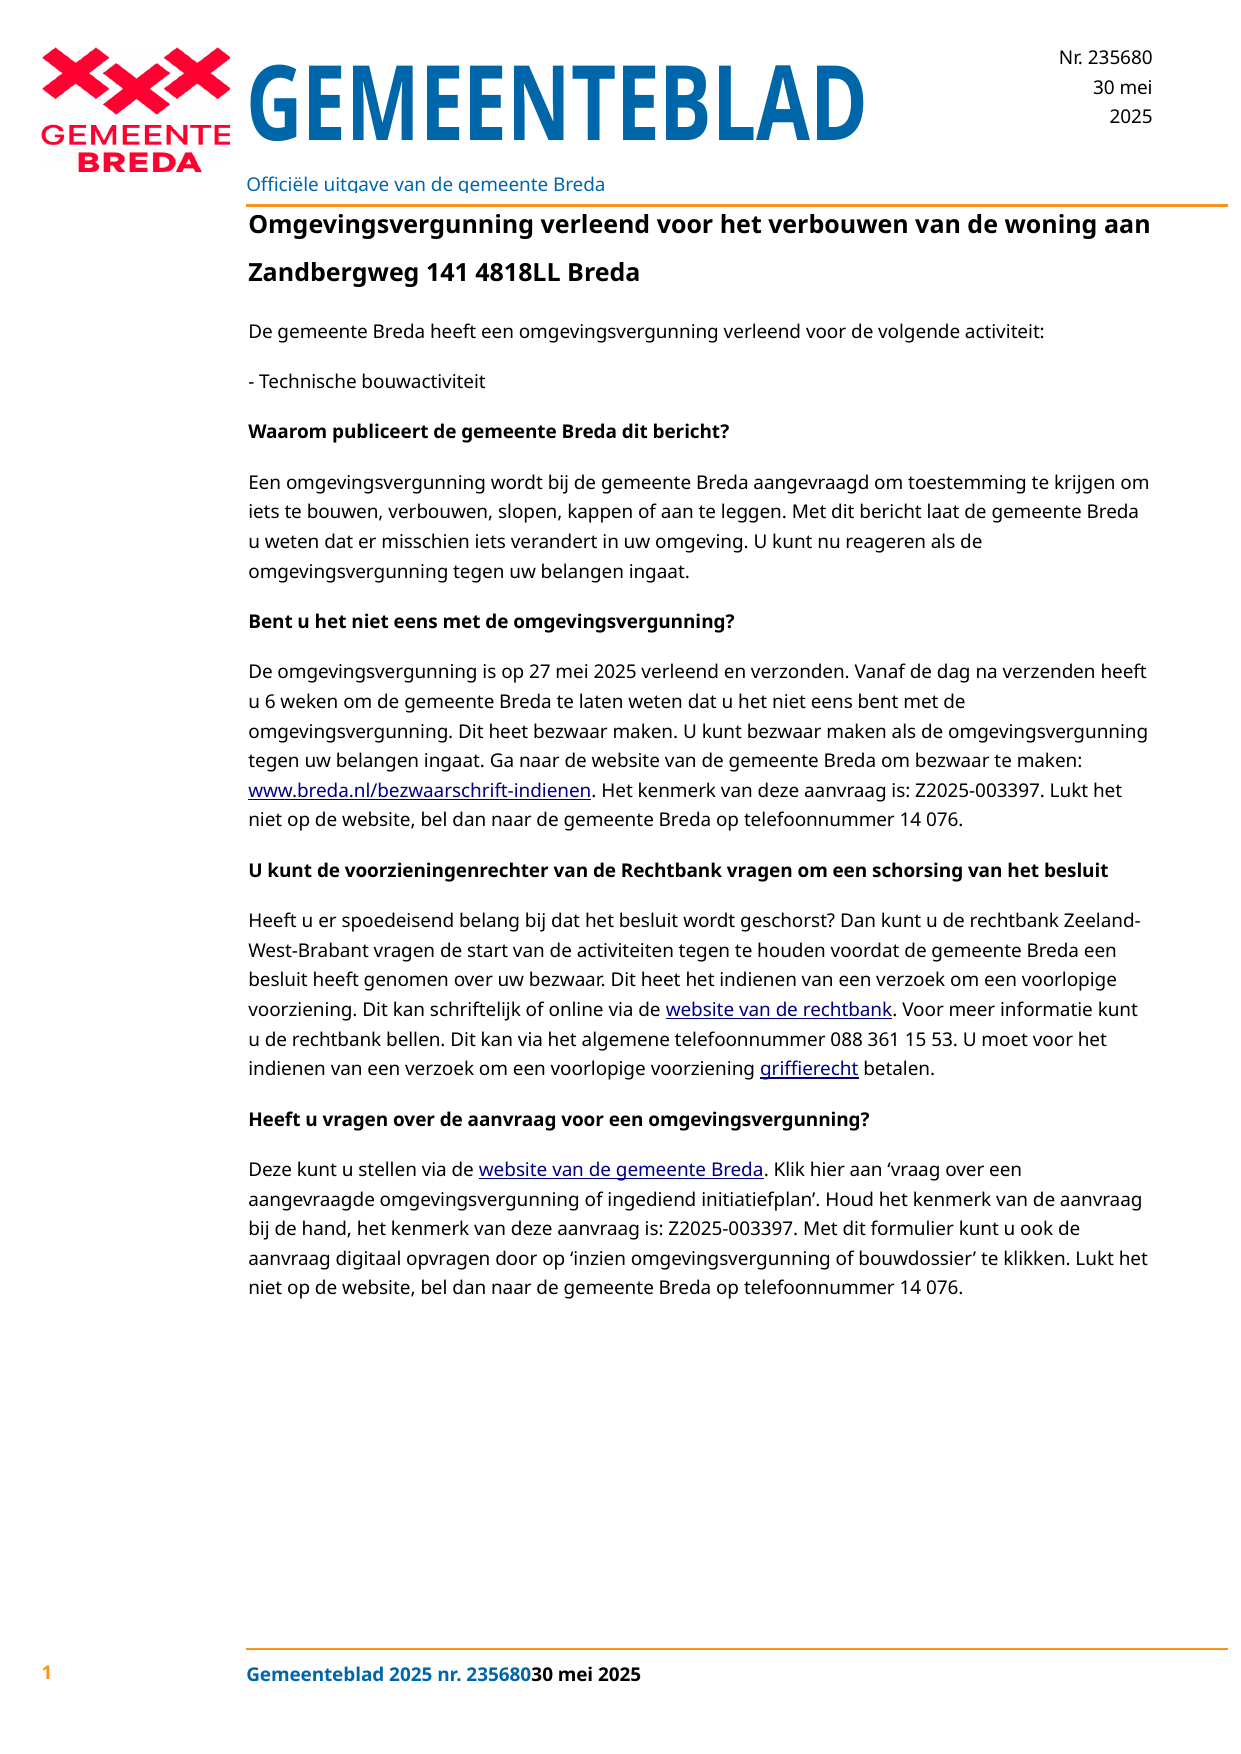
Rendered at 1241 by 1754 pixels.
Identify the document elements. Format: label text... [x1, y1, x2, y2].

text - Technische bouwactiviteit [248, 368, 1152, 394]
text Heeft u er spoedeisend belang bij dat het besluit wordt geschorst? Dan kunt u de rechtbank Zeeland-West-Brabant vragen de start van de activiteiten tegen te houden voordat de gemeente Breda een besluit heeft genomen over uw bezwaar. Dit heet het indienen van een verzoek om een voorlopige voorziening. Dit kan schriftelijk of online via de website van de rechtbank. Voor meer informatie kunt u de rechtbank bellen. Dit kan via het algemene telefoonnummer 088 361 15 53. U moet voor het indienen van een verzoek om een voorlopige voorziening griffierecht betalen. [248, 907, 1152, 1081]
text Waarom publiceert de gemeente Breda dit bericht? [248, 419, 1152, 444]
text Deze kunt u stellen via de website van de gemeente Breda. Klik hier aan ‘vraag over een aangevraagde omgevingsvergunning of ingediend initiatiefplan’. Houd het kenmerk van de aanvraag bij de hand, het kenmerk van deze aanvraag is: Z2025-003397. Met dit formulier kunt u ook de aanvraag digitaal opvragen door op ‘inzien omgevingsvergunning of bouwdossier’ te klikken. Lukt het niet op de website, bel dan naar de gemeente Breda op telefoonnummer 14 076. [248, 1156, 1152, 1300]
text Heeft u vragen over de aanvraag voor een omgevingsvergunning? [248, 1106, 1152, 1132]
text De omgevingsvergunning is op 27 mei 2025 verleend en verzonden. Vanaf de dag na verzenden heeft u 6 weken om de gemeente Breda te laten weten dat u het niet eens bent met de omgevingsvergunning. Dit heet bezwaar maken. U kunt bezwaar maken als de omgevingsvergunning tegen uw belangen ingaat. Ga naar de website van de gemeente Breda om bezwaar te maken: www.breda.nl/bezwaarschrift-indienen. Het kenmerk van deze aanvraag is: Z2025-003397. Lukt het niet op de website, bel dan naar de gemeente Breda op telefoonnummer 14 076. [248, 659, 1152, 832]
text Een omgevingsvergunning wordt bij de gemeente Breda aangevraagd om toestemming te krijgen om iets te bouwen, verbouwen, slopen, kappen of aan te leggen. Met dit bericht laat de gemeente Breda u weten dat er misschien iets verandert in uw omgeving. U kunt nu reageren als de omgevingsvergunning tegen uw belangen ingaat. [248, 469, 1152, 584]
text Bent u het niet eens met de omgevingsvergunning? [248, 608, 1152, 634]
picture [41, 47, 231, 172]
text U kunt de voorzieningenrechter van de Rechtbank vragen om een schorsing van het besluit [248, 857, 1152, 883]
text Omgevingsvergunning verleend voor het verbouwen van de woning aan Zandbergweg 141 4818LL Breda [248, 207, 1152, 288]
text De gemeente Breda heeft een omgevingsvergunning verleend voor de volgende activiteit: [248, 318, 1152, 344]
